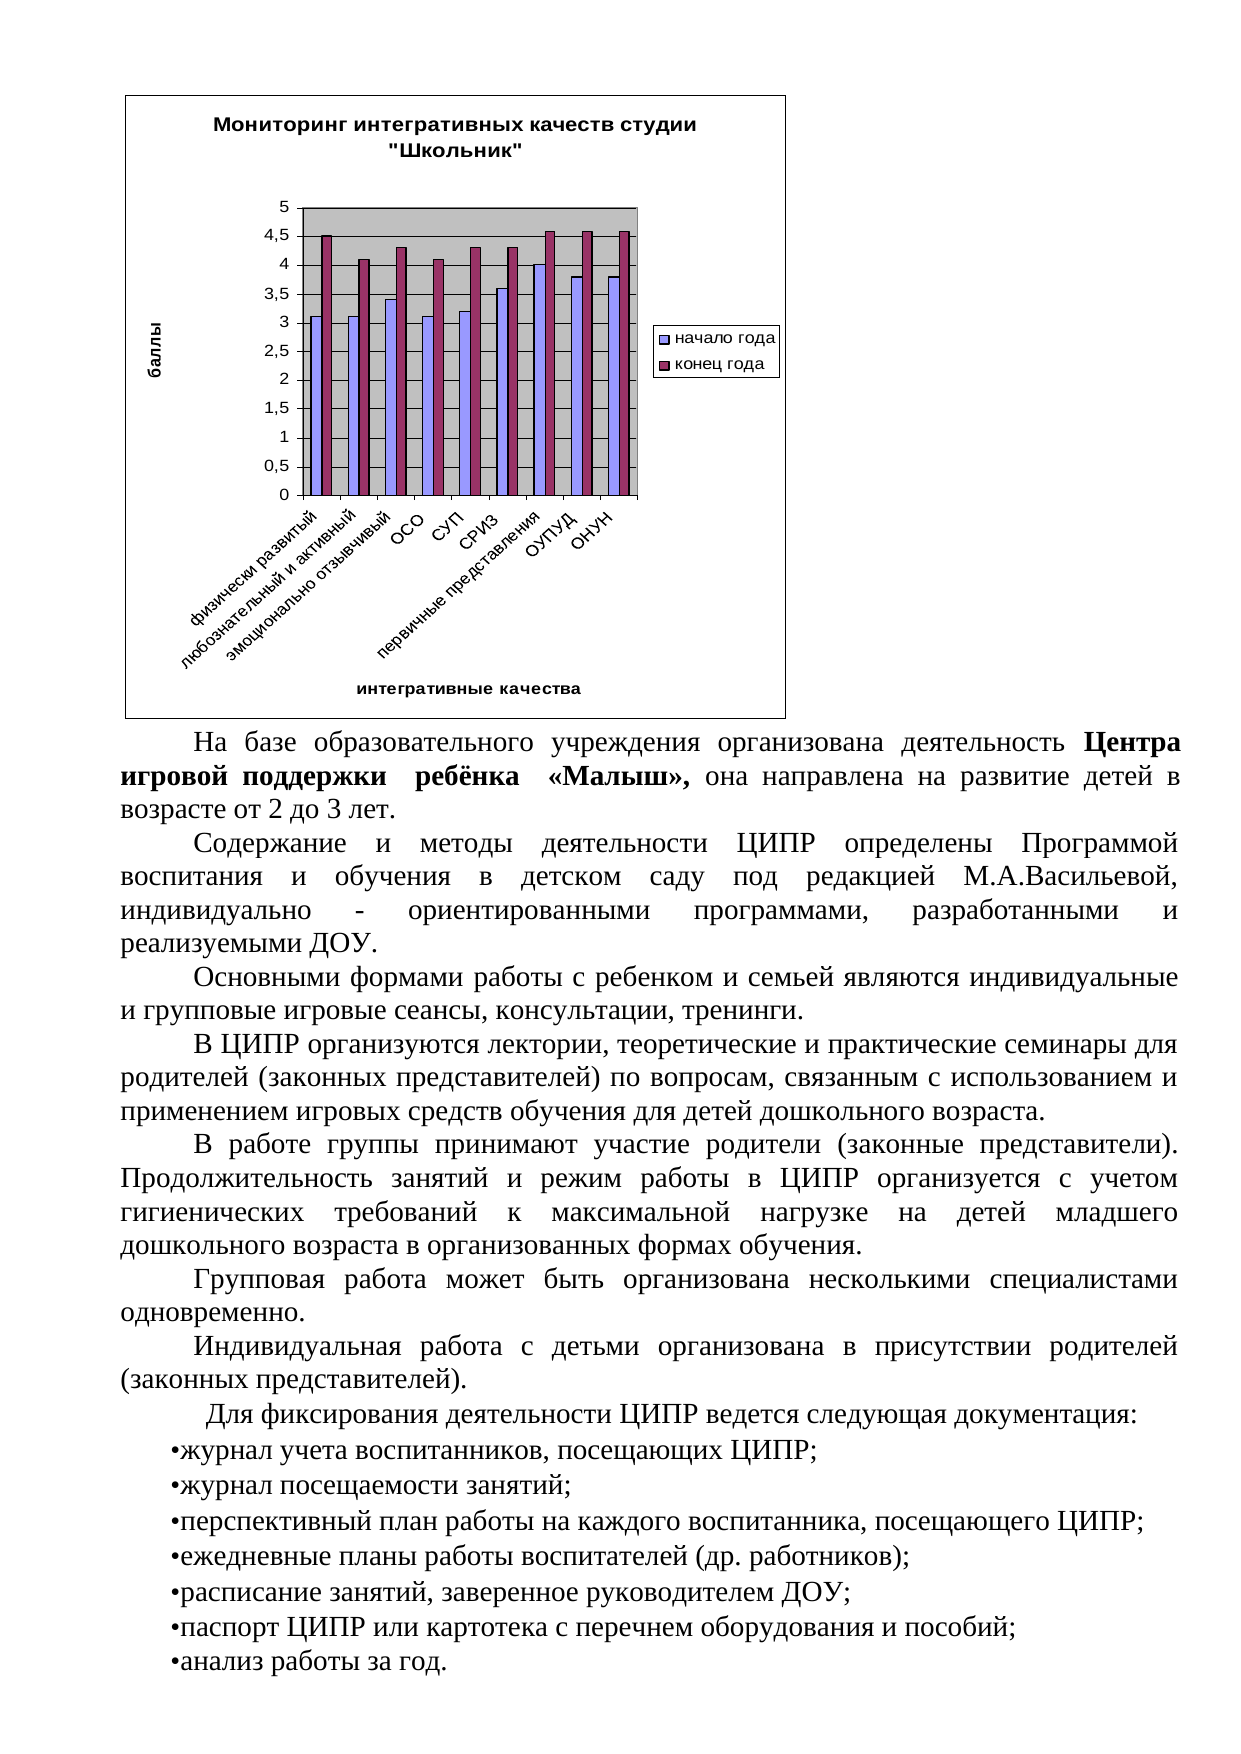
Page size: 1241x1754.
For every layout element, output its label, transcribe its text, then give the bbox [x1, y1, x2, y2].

text В работе группы принимают участие родители (законные представители). Продолжительность занятий и режим работы в ЦИПР организуется с учетом гигиенических требований к максимальной нагрузке на детей младшего дошкольного возраста в организованных формах обучения. [120, 1127, 1179, 1261]
list ежедневные планы работы воспитателей (др. работников); [170, 1537, 1181, 1573]
list перспективный план работы на каждого воспитанника, посещающего ЦИПР; [170, 1502, 1181, 1537]
text Основными формами работы с ребенком и семьей являются индивидуальные и групповые игровые сеансы, консультации, тренинги. [120, 959, 1179, 1026]
list анализ работы за год. [170, 1644, 1181, 1678]
text На базе образовательного учреждения организована деятельность Центра игровой поддержки ребёнка «Малыш», она направлена на развитие детей в возрасте от 2 до 3 лет. [120, 724, 1181, 825]
text Содержание и методы деятельности ЦИПР определены Программой воспитания и обучения в детском саду под редакцией М.А.Васильевой, индивидуально - ориентированными программами, разработанными и реализуемыми ДОУ. [120, 825, 1179, 959]
list журнал учета воспитанников, посещающих ЦИПР; [170, 1431, 1181, 1466]
list журнал посещаемости занятий; [170, 1466, 1181, 1502]
text Индивидуальная работа с детьми организована в присутствии родителей (законных представителей). [120, 1328, 1179, 1395]
text Групповая работа может быть организована несколькими специалистами одновременно. [120, 1261, 1179, 1328]
text В ЦИПР организуются лектории, теоретические и практические семинары для родителей (законных представителей) по вопросам, связанным с использованием и применением игровых средств обучения для детей дошкольного возраста. [120, 1026, 1179, 1127]
text Для фиксирования деятельности ЦИПР ведется следующая документация: [206, 1395, 1181, 1431]
list паспорт ЦИПР или картотека с перечнем оборудования и пособий; [170, 1608, 1181, 1644]
list расписание занятий, заверенное руководителем ДОУ; [170, 1573, 1181, 1608]
